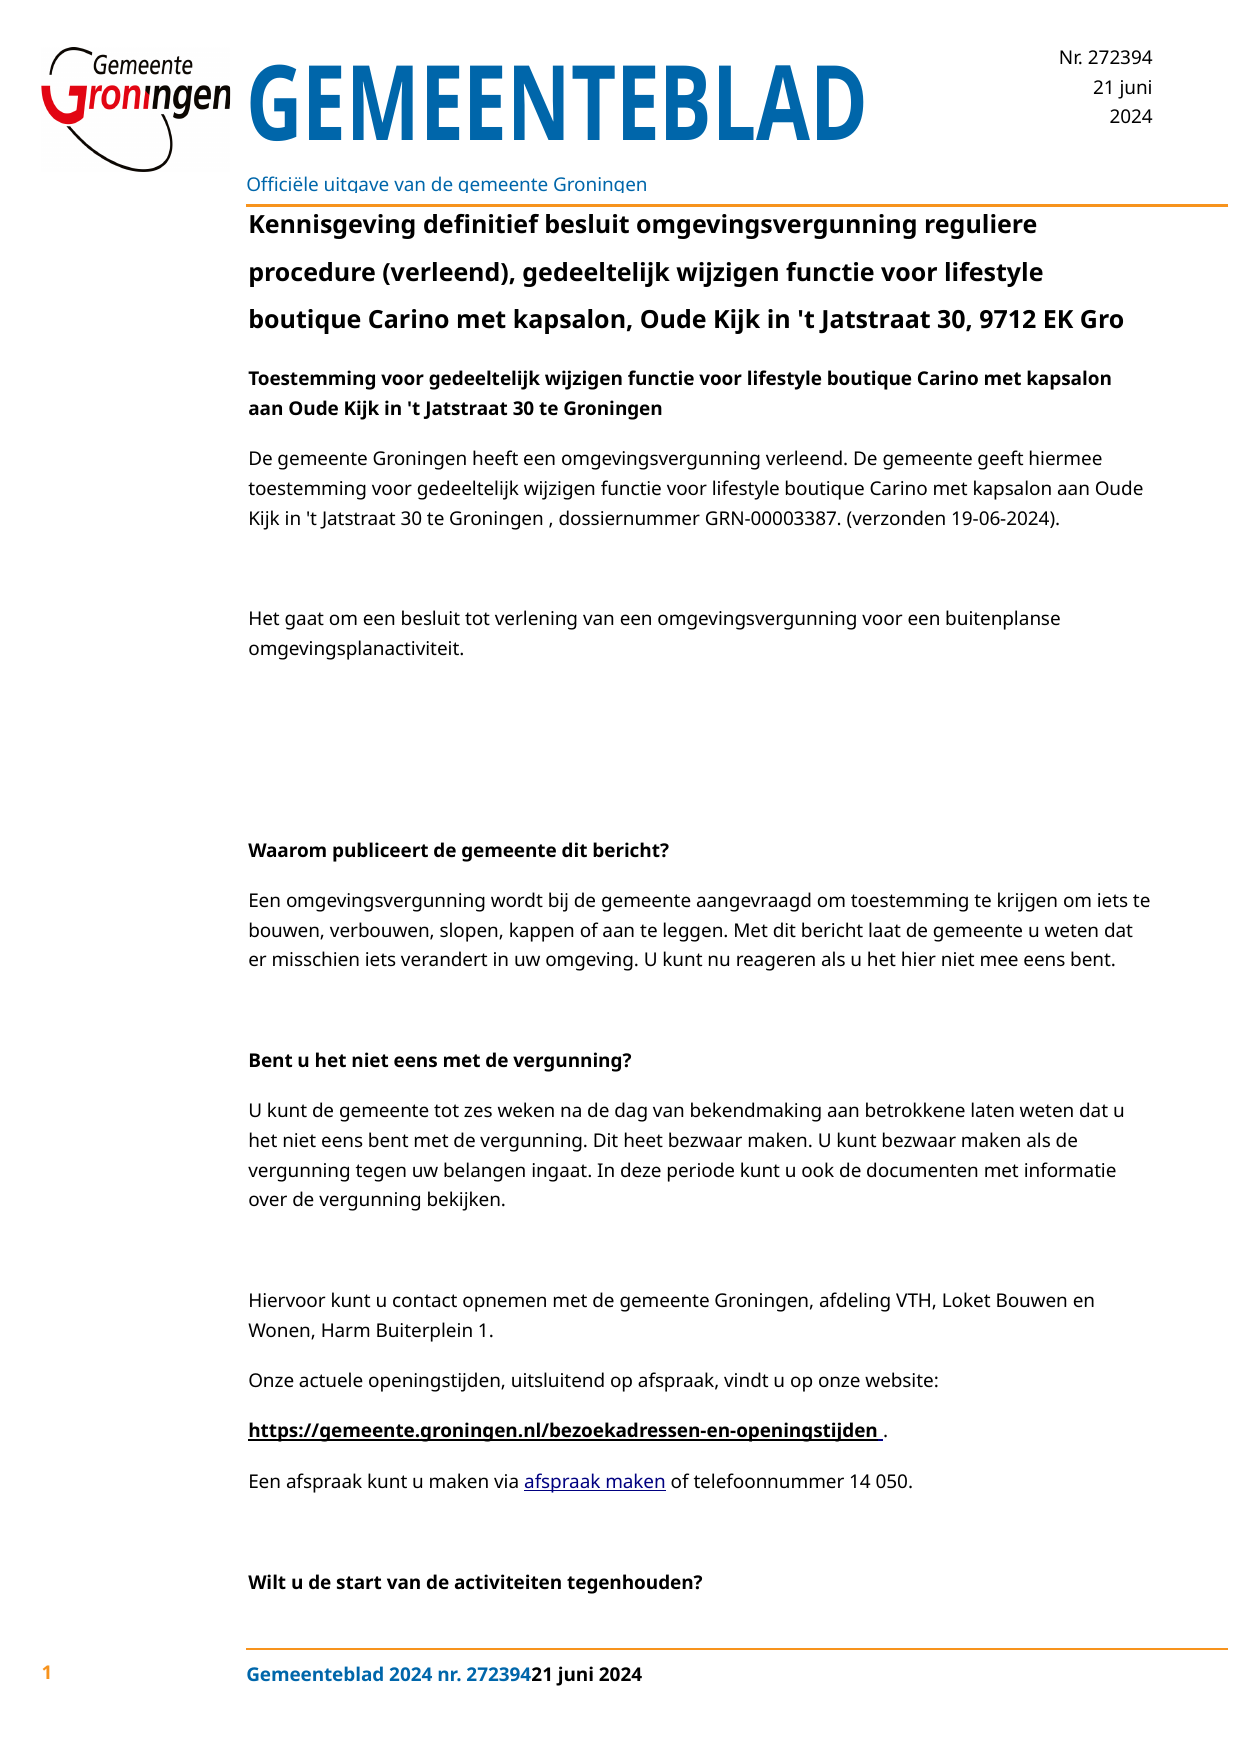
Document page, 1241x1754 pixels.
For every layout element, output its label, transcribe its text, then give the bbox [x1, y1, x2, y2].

text https://gemeente.groningen.nl/bezoekadressen-en-openingstijden . [248, 1418, 1152, 1443]
picture [41, 47, 231, 172]
text Onze actuele openingstijden, uitsluitend op afspraak, vindt u op onze website: [248, 1367, 1152, 1393]
text De gemeente Groningen heeft een omgevingsvergunning verleend. De gemeente geeft hiermee toestemming voor gedeeltelijk wijzigen functie voor lifestyle boutique Carino met kapsalon aan Oude Kijk in 't Jatstraat 30 te Groningen , dossiernummer GRN-00003387. (verzonden 19-06-2024). [248, 446, 1152, 530]
text Het gaat om een besluit tot verlening van een omgevingsvergunning voor een buitenplanse omgevingsplanactiviteit. [248, 606, 1152, 661]
text Wilt u de start van de activiteiten tegenhouden? [248, 1569, 1152, 1594]
text Bent u het niet eens met de vergunning? [248, 1047, 1152, 1073]
text Een omgevingsvergunning wordt bij de gemeente aangevraagd om toestemming te krijgen om iets te bouwen, verbouwen, slopen, kappen of aan te leggen. Met dit bericht laat de gemeente u weten dat er misschien iets verandert in uw omgeving. U kunt nu reageren als u het hier niet mee eens bent. [248, 887, 1152, 972]
text Waarom publiceert de gemeente dit bericht? [248, 837, 1152, 862]
text Hiervoor kunt u contact opnemen met de gemeente Groningen, afdeling VTH, Loket Bouwen en Wonen, Harm Buiterplein 1. [248, 1287, 1152, 1342]
text U kunt de gemeente tot zes weken na de dag van bekendmaking aan betrokkene laten weten dat u het niet eens bent met de vergunning. Dit heet bezwaar maken. U kunt bezwaar maken als de vergunning tegen uw belangen ingaat. In deze periode kunt u ook de documenten met informatie over de vergunning bekijken. [248, 1098, 1152, 1212]
text Een afspraak kunt u maken via afspraak maken of telefoonnummer 14 050. [248, 1468, 1152, 1494]
text Kennisgeving definitief besluit omgevingsvergunning reguliere procedure (verleend), gedeeltelijk wijzigen functie voor lifestyle boutique Carino met kapsalon, Oude Kijk in 't Jatstraat 30, 9712 EK Gro [248, 207, 1152, 336]
text Toestemming voor gedeeltelijk wijzigen functie voor lifestyle boutique Carino met kapsalon aan Oude Kijk in 't Jatstraat 30 te Groningen [248, 366, 1152, 421]
